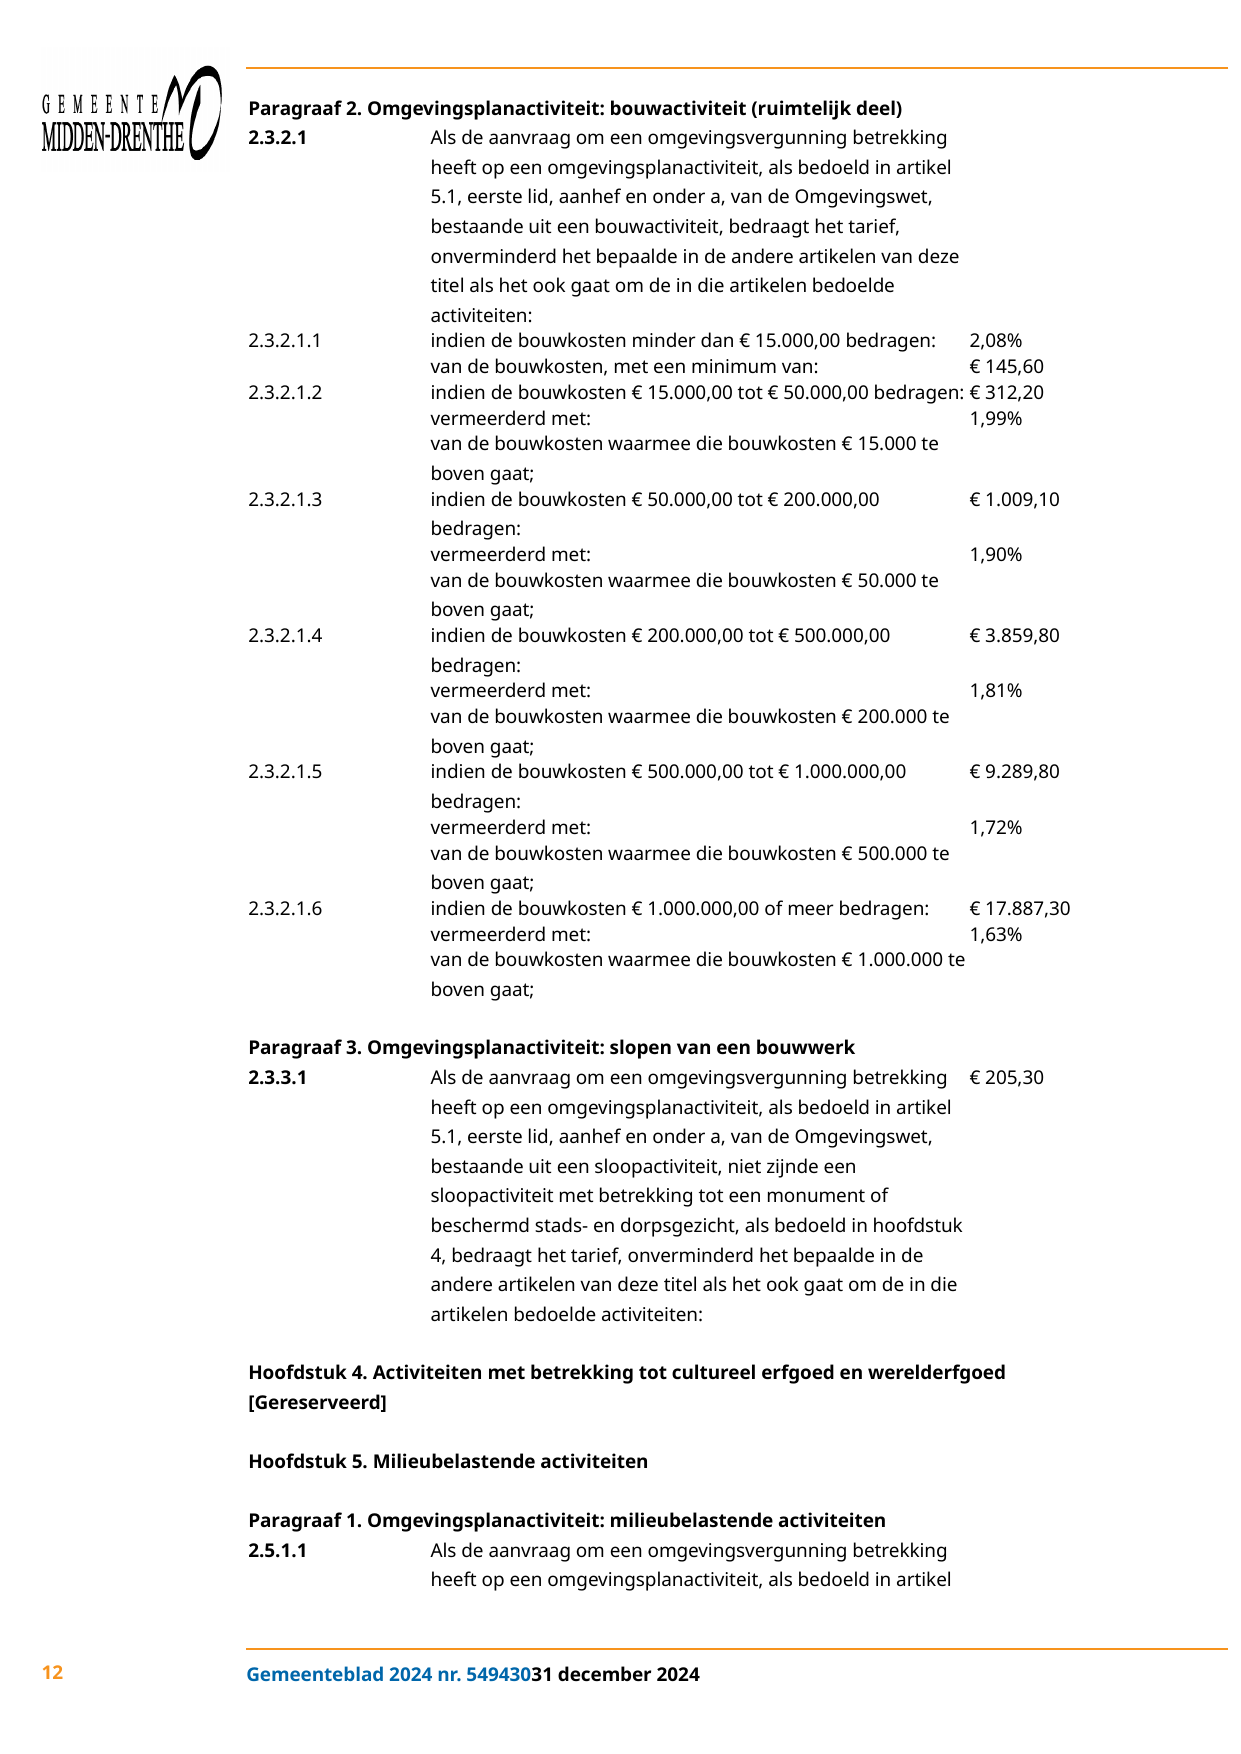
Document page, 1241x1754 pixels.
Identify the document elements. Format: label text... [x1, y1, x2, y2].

table_cell 2.3.2.1.2 [248, 379, 430, 405]
table_header 2.5.1.1 [248, 1537, 430, 1592]
table_cell [248, 567, 430, 622]
table_cell € 9.289,80 [969, 759, 1152, 814]
table_cell 2.3.2.1.3 [248, 486, 430, 541]
table_cell [969, 946, 1152, 1002]
table_header Als de aanvraag om een omgevingsvergunning betrekking heeft op een omgevingsplanactiviteit, als bedoeld in artikel 5.1, eerste lid, aanhef en onder a, van de Omgevingswet, bestaande uit een bouwactiviteit, bedraagt het tarief, onverminderd het bepaalde in de andere artikelen van deze titel als het ook gaat om de in die artikelen bedoelde activiteiten: [430, 125, 969, 328]
text Paragraaf 3. Omgevingsplanactiviteit: slopen van een bouwwerk [248, 1034, 1152, 1060]
text Paragraaf 1. Omgevingsplanactiviteit: milieubelastende activiteiten [248, 1507, 1152, 1533]
table_cell 1,81% [969, 678, 1152, 703]
table_cell vermeerderd met: [430, 678, 969, 703]
text [Gereserveerd] [248, 1389, 1152, 1415]
table_cell 1,99% [969, 405, 1152, 431]
text Hoofdstuk 4. Activiteiten met betrekking tot cultureel erfgoed en werelderfgoed [248, 1359, 1152, 1385]
table_header [969, 1537, 1152, 1592]
table_cell 2.3.2.1.4 [248, 622, 430, 678]
table_header 2.3.2.1 [248, 125, 430, 328]
table_cell 2,08% [969, 328, 1152, 353]
table_cell 2.3.2.1.1 [248, 328, 430, 353]
table_cell van de bouwkosten waarmee die bouwkosten € 15.000 te boven gaat; [430, 431, 969, 486]
table_cell indien de bouwkosten € 500.000,00 tot € 1.000.000,00 bedragen: [430, 759, 969, 814]
table_cell [969, 840, 1152, 895]
table_cell 2.3.2.1.5 [248, 759, 430, 814]
table_cell indien de bouwkosten minder dan € 15.000,00 bedragen: [430, 328, 969, 353]
table_cell € 145,60 [969, 354, 1152, 379]
table_cell van de bouwkosten waarmee die bouwkosten € 50.000 te boven gaat; [430, 567, 969, 622]
table_header Als de aanvraag om een omgevingsvergunning betrekking heeft op een omgevingsplanactiviteit, als bedoeld in artikel 5.1, eerste lid, aanhef en onder a, van de Omgevingswet, bestaande uit een sloopactiviteit, niet zijnde een sloopactiviteit met betrekking tot een monument of beschermd stads- en dorpsgezicht, als bedoeld in hoofdstuk 4, bedraagt het tarief, onverminderd het bepaalde in de andere artikelen van deze titel als het ook gaat om de in die artikelen bedoelde activiteiten: [430, 1064, 969, 1327]
table_cell [969, 431, 1152, 486]
text Hoofdstuk 5. Milieubelastende activiteiten [248, 1448, 1152, 1474]
table_header Als de aanvraag om een omgevingsvergunning betrekking heeft op een omgevingsplanactiviteit, als bedoeld in artikel [430, 1537, 969, 1592]
table_cell vermeerderd met: [430, 405, 969, 431]
table_cell 1,63% [969, 921, 1152, 946]
table_header [969, 125, 1152, 328]
table_cell indien de bouwkosten € 1.000.000,00 of meer bedragen: [430, 895, 969, 921]
table_cell [248, 405, 430, 431]
text Paragraaf 2. Omgevingsplanactiviteit: bouwactiviteit (ruimtelijk deel) [248, 95, 1152, 121]
table_cell [248, 703, 430, 759]
table_cell € 312,20 [969, 379, 1152, 405]
table_cell € 3.859,80 [969, 622, 1152, 678]
table_cell vermeerderd met: [430, 541, 969, 567]
table_header € 205,30 [969, 1064, 1152, 1327]
table_cell van de bouwkosten, met een minimum van: [430, 354, 969, 379]
table_cell [248, 354, 430, 379]
table_cell van de bouwkosten waarmee die bouwkosten € 1.000.000 te boven gaat; [430, 946, 969, 1002]
table_cell [248, 678, 430, 703]
table_cell [248, 946, 430, 1002]
table_cell indien de bouwkosten € 50.000,00 tot € 200.000,00 bedragen: [430, 486, 969, 541]
picture [41, 47, 231, 172]
table_cell [248, 814, 430, 840]
table_cell [248, 840, 430, 895]
table_cell van de bouwkosten waarmee die bouwkosten € 500.000 te boven gaat; [430, 840, 969, 895]
table_cell 2.3.2.1.6 [248, 895, 430, 921]
table_cell [248, 431, 430, 486]
table_cell 1,72% [969, 814, 1152, 840]
table_cell indien de bouwkosten € 15.000,00 tot € 50.000,00 bedragen: [430, 379, 969, 405]
table_cell van de bouwkosten waarmee die bouwkosten € 200.000 te boven gaat; [430, 703, 969, 759]
table_cell [248, 921, 430, 946]
table_cell indien de bouwkosten € 200.000,00 tot € 500.000,00 bedragen: [430, 622, 969, 678]
table_cell [248, 541, 430, 567]
table_cell [969, 703, 1152, 759]
table_cell [969, 567, 1152, 622]
table_cell € 17.887,30 [969, 895, 1152, 921]
table_cell vermeerderd met: [430, 921, 969, 946]
table_cell vermeerderd met: [430, 814, 969, 840]
table_header 2.3.3.1 [248, 1064, 430, 1327]
table_cell 1,90% [969, 541, 1152, 567]
table_cell € 1.009,10 [969, 486, 1152, 541]
